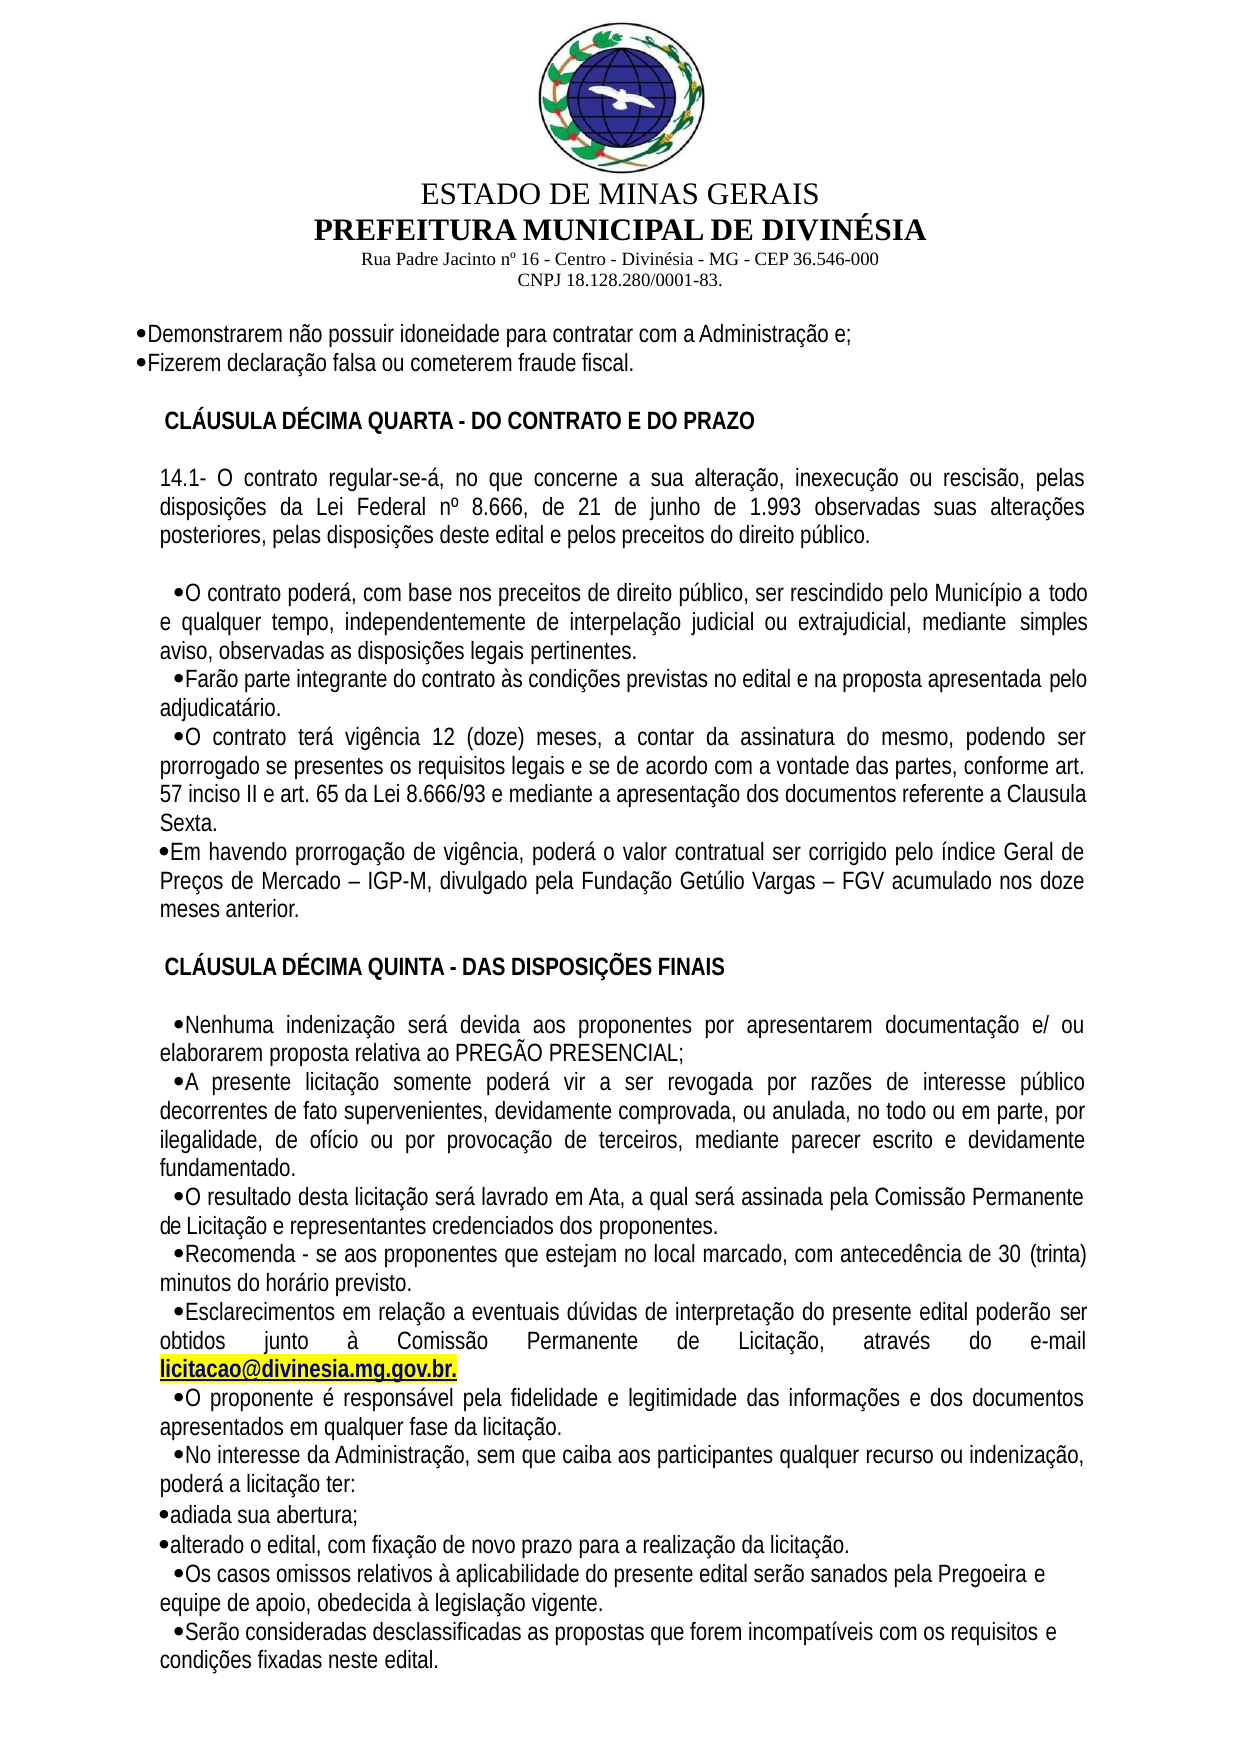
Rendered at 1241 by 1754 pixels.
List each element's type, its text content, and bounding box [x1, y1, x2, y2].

list No interesse da Administração, sem que caiba aos participantes qualquer recurso ou indenização, poderá a licitação ter: [159, 1441, 1086, 1498]
list Os casos omissos relativos à aplicabilidade do presente edital serão sanados pela Pregoeira e equipe de apoio, obedecida à legislação vigente. [159, 1559, 1087, 1617]
list Recomenda - se aos proponentes que estejam no local marcado, com antecedência de 30 (trinta) minutos do horário previsto. [159, 1239, 1087, 1297]
list O resultado desta licitação será lavrado em Ata, a qual será assinada pela Comissão Permanente de Licitação e representantes credenciados dos proponentes. [159, 1182, 1087, 1239]
list adiada sua abertura; [159, 1498, 1122, 1528]
text CLÁUSULA DÉCIMA QUINTA - DAS DISPOSIÇÕES FINAIS [164, 952, 1048, 981]
list Farão parte integrante do contrato às condições previstas no edital e na proposta apresentada pelo adjudicatário. [159, 664, 1087, 722]
list Fizerem declaração falsa ou cometerem fraude fiscal. [137, 348, 1122, 377]
list Esclarecimentos em relação a eventuais dúvidas de interpretação do presente edital poderão ser obtidos junto à Comissão Permanente de Licitação, através do e-mail licitacao@divinesia.mg.gov.br. [159, 1297, 1087, 1383]
list Nenhuma indenização será devida aos proponentes por apresentarem documentação e/ ou elaborarem proposta relativa ao PREGÃO PRESENCIAL; [159, 1009, 1086, 1067]
text 14.1- O contrato regular-se-á, no que concerne a sua alteração, inexecução ou rescisão, pelas disposições da Lei Federal nº 8.666, de 21 de junho de 1.993 observadas suas alterações posteriores, pelas disposições deste edital e pelos preceitos do direito público. [159, 463, 1087, 549]
list O proponente é responsável pela fidelidade e legitimidade das informações e dos documentos apresentados em qualquer fase da licitação. [159, 1383, 1087, 1441]
list alterado o edital, com fixação de novo prazo para a realização da licitação. [159, 1528, 1122, 1559]
list Em havendo prorrogação de vigência, poderá o valor contratual ser corrigido pelo índice Geral de Preços de Mercado – IGP-M, divulgado pela Fundação Getúlio Vargas – FGV acumulado nos doze meses anterior. [159, 837, 1087, 923]
list A presente licitação somente poderá vir a ser revogada por razões de interesse público decorrentes de fato supervenientes, devidamente comprovada, ou anulada, no todo ou em parte, por ilegalidade, de ofício ou por provocação de terceiros, mediante parecer escrito e devidamente fundamentado. [159, 1067, 1087, 1182]
list Serão consideradas desclassificadas as propostas que forem incompatíveis com os requisitos e condições fixadas neste edital. [159, 1617, 1086, 1674]
list O contrato terá vigência 12 (doze) meses, a contar da assinatura do mesmo, podendo ser prorrogado se presentes os requisitos legais e se de acordo com a vontade das partes, conforme art. 57 inciso II e art. 65 da Lei 8.666/93 e mediante a apresentação dos documentos referente a Clausula Sexta. [159, 722, 1087, 837]
list O contrato poderá, com base nos preceitos de direito público, ser rescindido pelo Município a todo e qualquer tempo, independentemente de interpelação judicial ou extrajudicial, mediante simples aviso, observadas as disposições legais pertinentes. [159, 578, 1087, 664]
list Demonstrarem não possuir idoneidade para contratar com a Administração e; [137, 319, 1122, 348]
text CLÁUSULA DÉCIMA QUARTA - DO CONTRATO E DO PRAZO [164, 406, 1043, 434]
